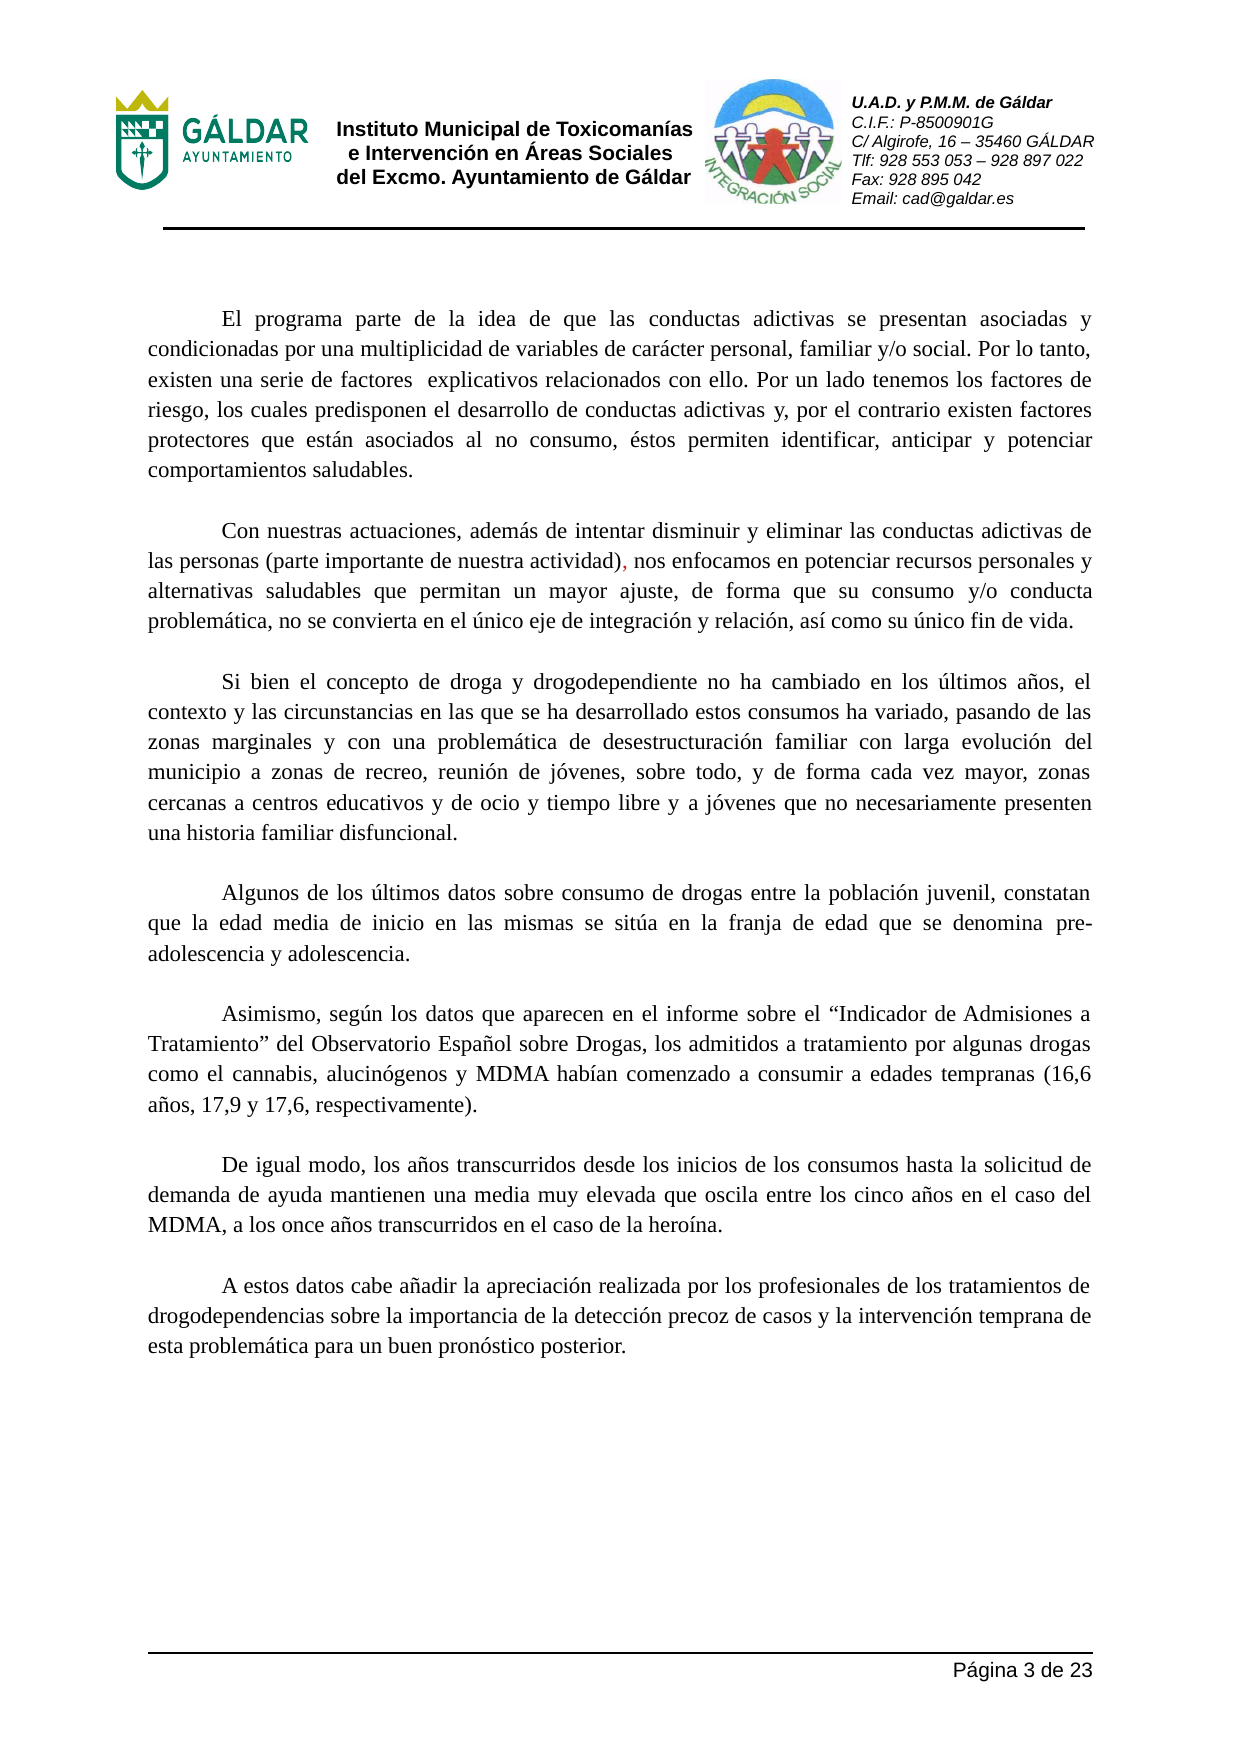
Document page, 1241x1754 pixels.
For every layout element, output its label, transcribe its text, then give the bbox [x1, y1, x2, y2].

picture [96, 64, 325, 215]
text Algunos de los últimos datos sobre consumo de drogas entre la población juvenil, constatan que la edad media de inicio en las mismas se sitúa en la franja de edad que se denomina pre-adolescencia y adolescencia. [148, 879, 1093, 966]
text A estos datos cabe añadir la apreciación realizada por los profesionales de los tratamientos de drogodependencias sobre la importancia de la detección precoz de casos y la intervención temprana de esta problemática para un buen pronóstico posterior. [148, 1272, 1093, 1359]
text Con nuestras actuaciones, además de intentar disminuir y eliminar las conductas adictivas de las personas (parte importante de nuestra actividad), nos enfocamos en potenciar recursos personales y alternativas saludables que permitan un mayor ajuste, de forma que su consumo y/o conducta problemática, no se convierta en el único eje de integración y relación, así como su único fin de vida. [148, 517, 1093, 634]
text Si bien el concepto de droga y drogodependiente no ha cambiado en los últimos años, el contexto y las circunstancias en las que se ha desarrollado estos consumos ha variado, pasando de las zonas marginales y con una problemática de desestructuración familiar con larga evolución del municipio a zonas de recreo, reunión de jóvenes, sobre todo, y de forma cada vez mayor, zonas cercanas a centros educativos y de ocio y tiempo libre y a jóvenes que no necesariamente presenten una historia familiar disfuncional. [148, 668, 1093, 845]
text De igual modo, los años transcurridos desde los inicios de los consumos hasta la solicitud de demanda de ayuda mantienen una media muy elevada que oscila entre los cinco años en el caso del MDMA, a los once años transcurridos en el caso de la heroína. [148, 1151, 1093, 1238]
text Asimismo, según los datos que aparecen en el informe sobre el “Indicador de Admisiones a Tratamiento” del Observatorio Español sobre Drogas, los admitidos a tratamiento por algunas drogas como el cannabis, alucinógenos y MDMA habían comenzado a consumir a edades tempranas (16,6 años, 17,9 y 17,6, respectivamente). [148, 1000, 1093, 1117]
picture [705, 79, 842, 204]
text El programa parte de la idea de que las conductas adictivas se presentan asociadas y condicionadas por una multiplicidad de variables de carácter personal, familiar y/o social. Por lo tanto, existen una serie de factores explicativos relacionados con ello. Por un lado tenemos los factores de riesgo, los cuales predisponen el desarrollo de conductas adictivas y, por el contrario existen factores protectores que están asociados al no consumo, éstos permiten identificar, anticipar y potenciar comportamientos saludables. [148, 305, 1093, 483]
